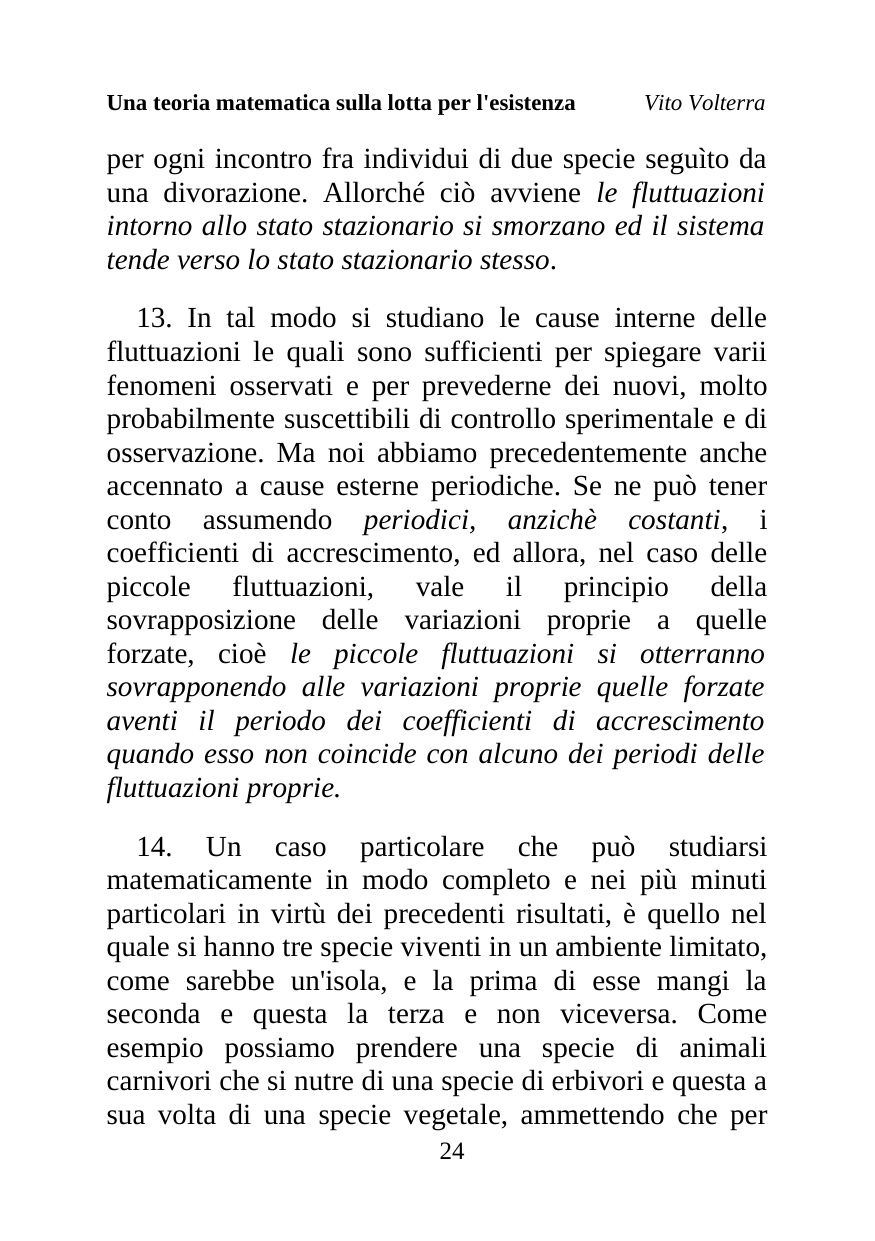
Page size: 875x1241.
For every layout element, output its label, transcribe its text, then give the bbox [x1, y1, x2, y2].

text per ogni incontro fra individui di due specie seguìto da una divorazione. Allorché ciò avviene le fluttuazioni intorno allo stato stazionario si smorzano ed il sistema tende verso lo stato stazionario stesso. [106, 141, 768, 276]
text 14. Un caso particolare che può studiarsi matematicamente in modo completo e nei più minuti particolari in virtù dei precedenti risultati, è quello nel quale si hanno tre specie viventi in un ambiente limitato, come sarebbe un'isola, e la prima di esse mangi la seconda e questa la terza e non viceversa. Come esempio possiamo prendere una specie di animali carnivori che si nutre di una specie di erbivori e questa a sua volta di una specie vegetale, ammettendo che per [106, 829, 768, 1131]
text 13. In tal modo si studiano le cause interne delle fluttuazioni le quali sono sufficienti per spiegare varii fenomeni osservati e per prevederne dei nuovi, molto probabilmente suscettibili di controllo sperimentale e di osservazione. Ma noi abbiamo precedentemente anche accennato a cause esterne periodiche. Se ne può tener conto assumendo periodici, anzichè costanti, i coefficienti di accrescimento, ed allora, nel caso delle piccole fluttuazioni, vale il principio della sovrapposizione delle variazioni proprie a quelle forzate, cioè le piccole fluttuazioni si otterranno sovrapponendo alle variazioni proprie quelle forzate aventi il periodo dei coefficienti di accrescimento quando esso non coincide con alcuno dei periodi delle fluttuazioni proprie. [106, 301, 768, 804]
